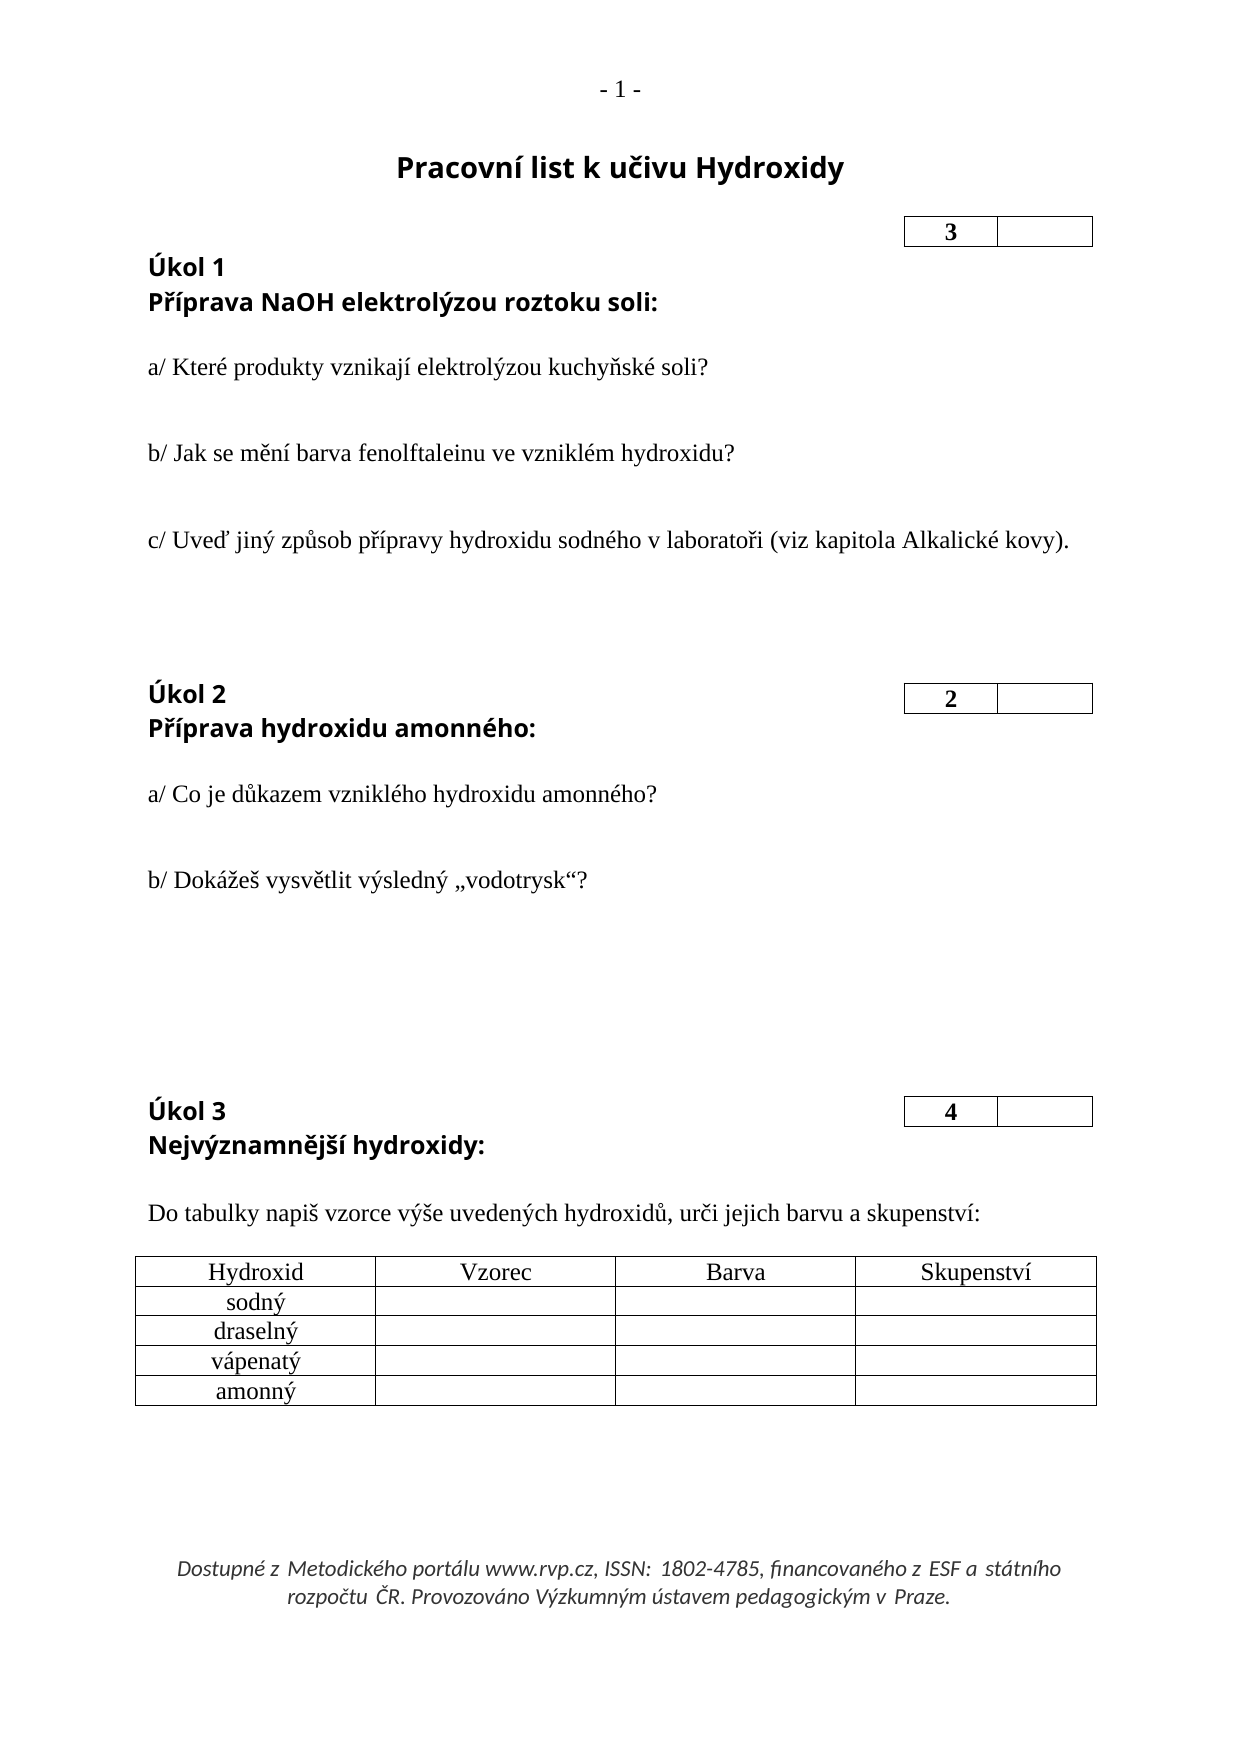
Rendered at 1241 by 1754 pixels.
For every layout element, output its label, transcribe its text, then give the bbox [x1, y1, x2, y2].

table_cell [616, 1346, 855, 1375]
text b/ Jak se mění barva fenolftaleinu ve vzniklém hydroxidu? [148, 438, 1093, 467]
table_header Skupenství [856, 1257, 1096, 1286]
table_header [998, 217, 1092, 246]
table_header [998, 1097, 1092, 1126]
table_header 3 [905, 217, 997, 246]
table_header Vzorec [376, 1257, 615, 1286]
text Úkol 3 [148, 1093, 1093, 1127]
table_cell vápenatý [136, 1346, 375, 1375]
table_cell [856, 1376, 1096, 1405]
table_cell amonný [136, 1376, 375, 1405]
text Nejvýznamnější hydroxidy: [148, 1127, 1093, 1161]
table_cell [616, 1376, 855, 1405]
table_header 2 [905, 684, 997, 712]
table_cell [616, 1316, 855, 1345]
table_cell draselný [136, 1316, 375, 1345]
text Do tabulky napiš vzorce výše uvedených hydroxidů, urči jejich barvu a skupenství: [148, 1198, 1093, 1227]
text Příprava NaOH elektrolýzou roztoku soli: [148, 284, 1093, 318]
table_header [998, 684, 1092, 712]
table_cell [376, 1346, 615, 1375]
table_header Barva [616, 1257, 855, 1286]
table_cell sodný [136, 1287, 375, 1315]
table_cell [616, 1287, 855, 1315]
text c/ Uveď jiný způsob přípravy hydroxidu sodného v laboratoři (viz kapitola Alkalické kovy). [148, 525, 1093, 553]
table_cell [376, 1376, 615, 1405]
text Úkol 1 [148, 250, 1093, 284]
text a/ Co je důkazem vzniklého hydroxidu amonného? [148, 779, 1093, 808]
table_cell [856, 1287, 1096, 1315]
table_cell [856, 1316, 1096, 1345]
table_header 4 [905, 1097, 997, 1126]
text Příprava hydroxidu amonného: [148, 711, 1093, 745]
table_header Hydroxid [136, 1257, 375, 1286]
text Pracovní list k učivu Hydroxidy [148, 148, 1093, 187]
text b/ Dokážeš vysvětlit výsledný „vodotrysk“? [148, 865, 1093, 894]
table_cell [856, 1346, 1096, 1375]
table_cell [376, 1287, 615, 1315]
text a/ Které produkty vznikají elektrolýzou kuchyňské soli? [148, 352, 1093, 381]
table_cell [376, 1316, 615, 1345]
text Úkol 2 [148, 677, 1093, 711]
